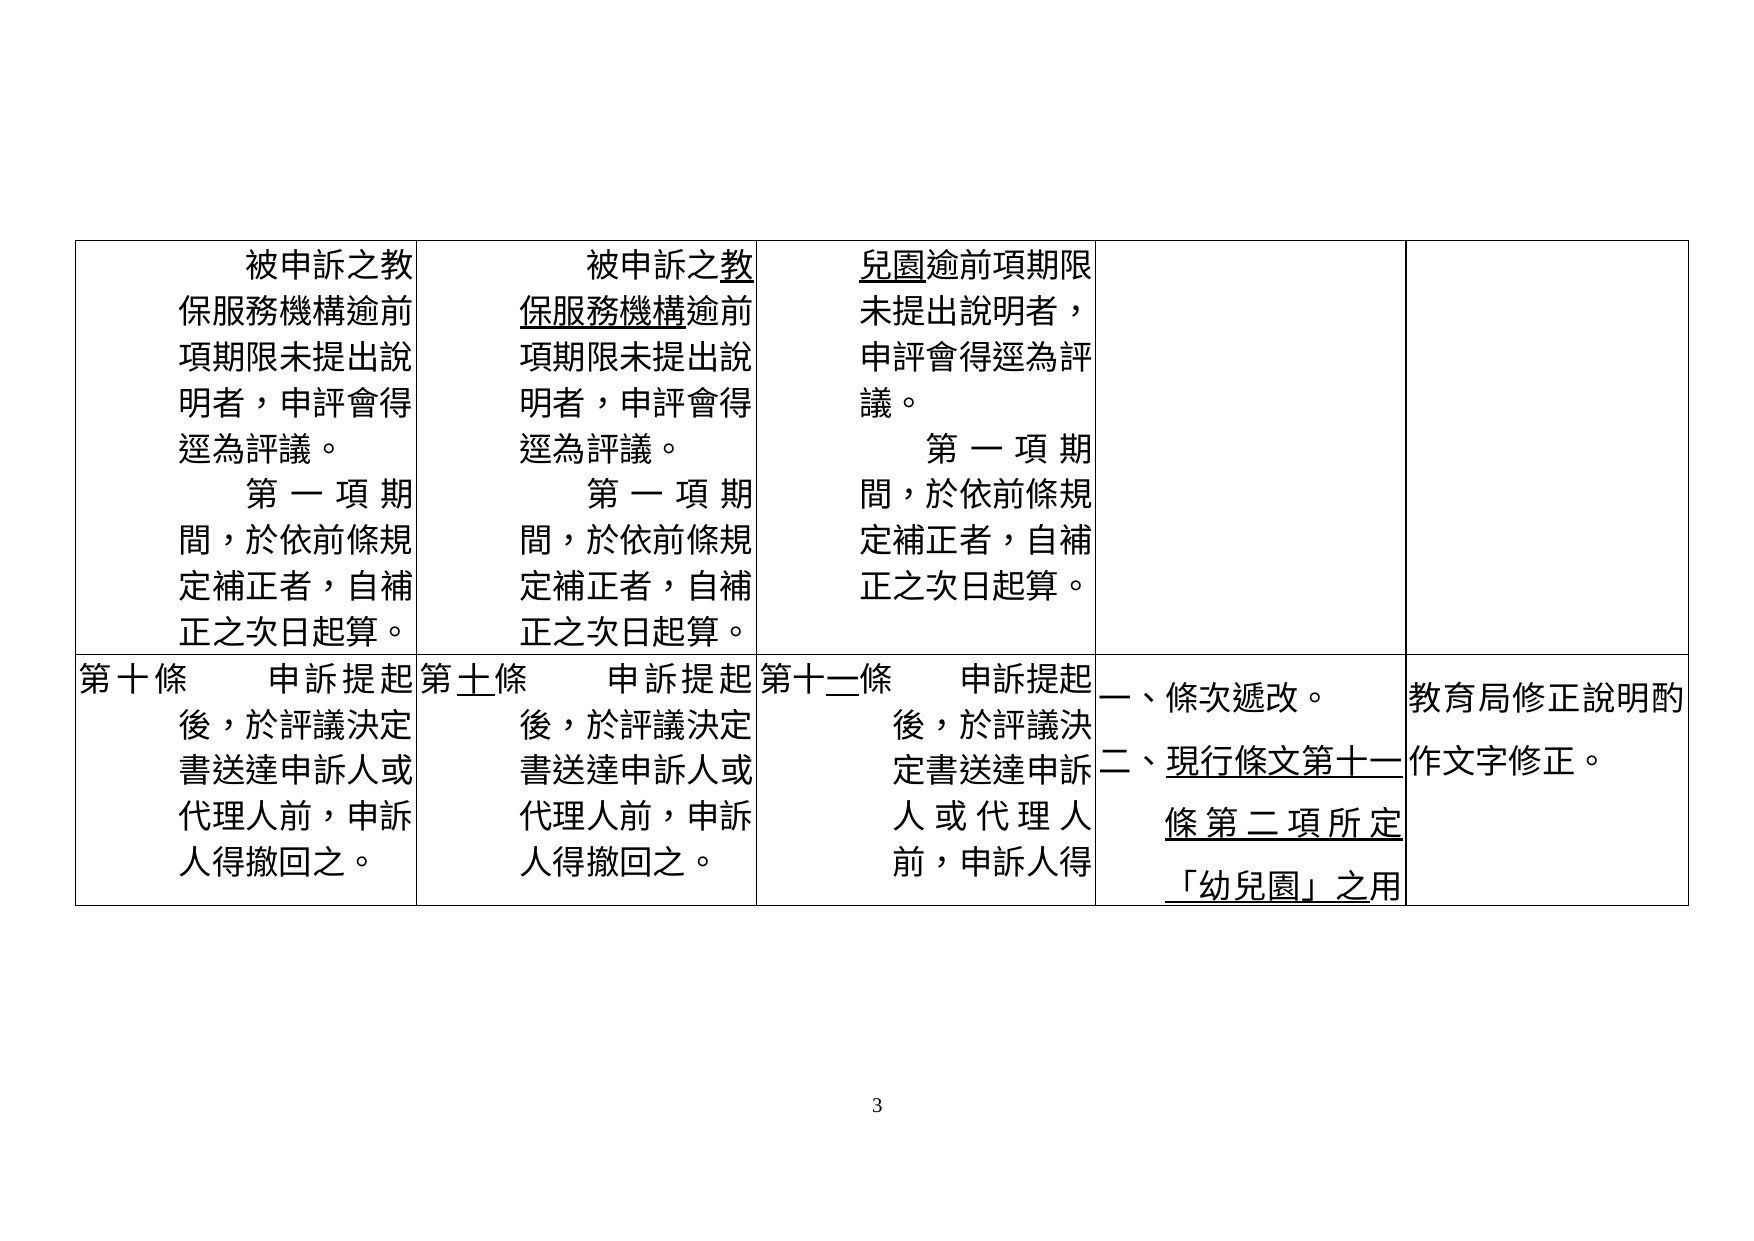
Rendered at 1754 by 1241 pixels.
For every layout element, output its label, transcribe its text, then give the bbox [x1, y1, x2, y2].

table_cell [1096, 241, 1405, 653]
table_cell 第十條 申訴提起後，於評議決定書送達申訴人或代理人前，申訴人得撤回之。 [76, 655, 416, 904]
table_cell 第十條 申訴提起後，於評議決定書送達申訴人或代理人前，申訴人得撤回之。 [417, 655, 756, 904]
table_cell 第十一條 申訴提起後，於評議決定書送達申訴人或代理人前，申訴人得 [757, 655, 1095, 904]
table_cell [1407, 241, 1688, 653]
table_cell 被申訴之教保服務機構逾前項期限未提出說明者，申評會得逕為評議。 第一項期間，於依前條規定補正者，自補正之次日起算。 [76, 241, 416, 653]
table_cell 被申訴之教保服務機構逾前項期限未提出說明者，申評會得逕為評議。 第一項期間，於依前條規定補正者，自補正之次日起算。 [417, 241, 756, 653]
table_cell 教育局修正說明酌作文字修正。 [1407, 655, 1688, 904]
table_cell 兒園逾前項期限未提出說明者，申評會得逕為評議。 第一項期間，於依前條規定補正者，自補正之次日起算。 [757, 241, 1095, 653]
table_cell 一、條次遞改。 二、現行條文第十一條第二項所定「幼兒園」之用 [1096, 655, 1405, 904]
